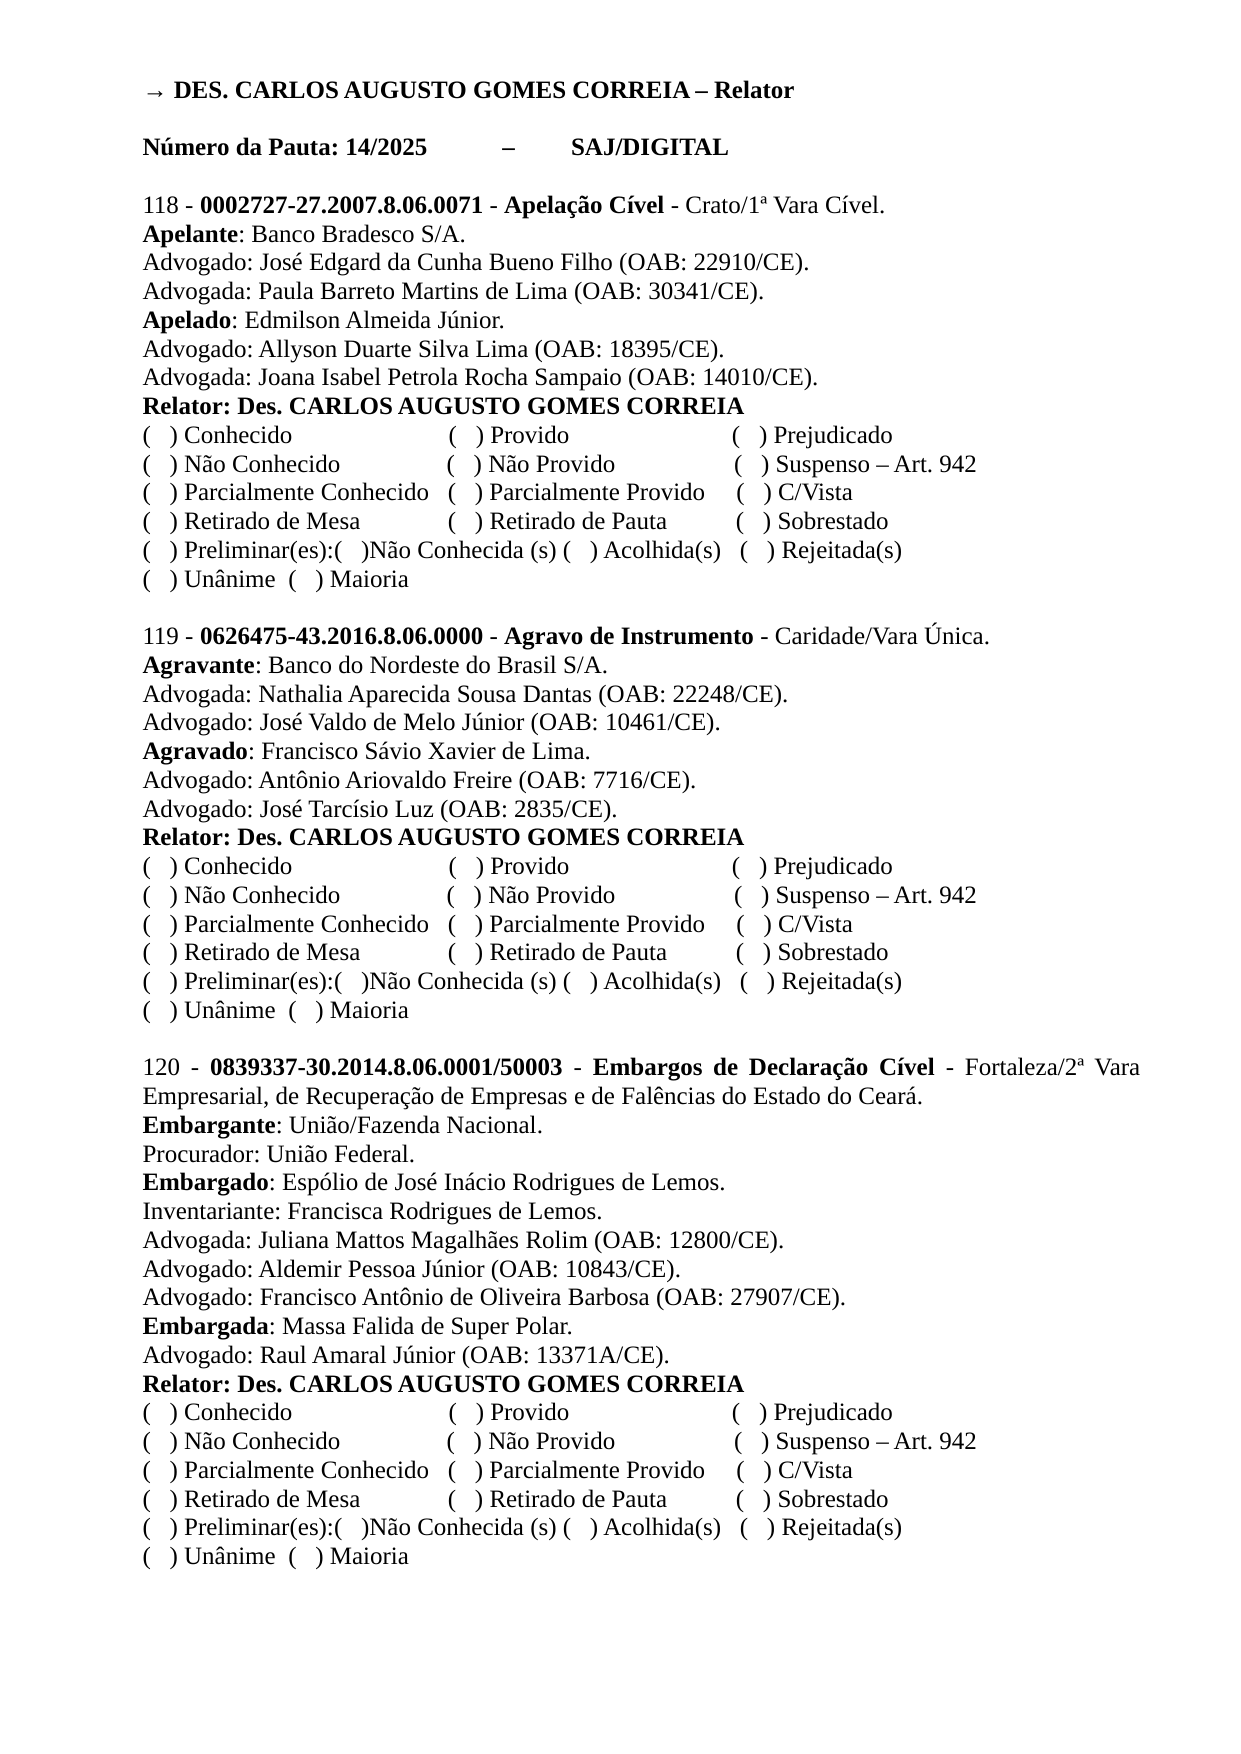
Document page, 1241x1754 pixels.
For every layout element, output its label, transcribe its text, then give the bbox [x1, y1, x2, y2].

text ( ) Conhecido ( ) Provido ( ) Prejudicado [142, 420, 1141, 449]
text ( ) Preliminar(es):( )Não Conhecida (s) ( ) Acolhida(s) ( ) Rejeitada(s) [142, 966, 1158, 995]
text ( ) Preliminar(es):( )Não Conhecida (s) ( ) Acolhida(s) ( ) Rejeitada(s) [142, 535, 1158, 564]
text 120 - 0839337-30.2014.8.06.0001/50003 - Embargos de Declaração Cível - Fortaleza/2ª Vara Empresarial, de Recuperação de Empresas e de Falências do Estado do Ceará. [142, 1052, 1141, 1110]
text Embargada: Massa Falida de Super Polar. [142, 1311, 1141, 1340]
text Advogado: Aldemir Pessoa Júnior (OAB: 10843/CE). [142, 1254, 1141, 1282]
text Número da Pauta: 14/2025 – SAJ/DIGITAL [142, 132, 1141, 161]
text ( ) Retirado de Mesa ( ) Retirado de Pauta ( ) Sobrestado [142, 937, 1158, 966]
text Agravante: Banco do Nordeste do Brasil S/A. [142, 650, 1141, 679]
text Inventariante: Francisca Rodrigues de Lemos. [142, 1196, 1141, 1225]
text ( ) Parcialmente Conhecido ( ) Parcialmente Provido ( ) C/Vista [142, 1455, 1158, 1484]
text Advogada: Juliana Mattos Magalhães Rolim (OAB: 12800/CE). [142, 1225, 1141, 1254]
text Advogado: Raul Amaral Júnior (OAB: 13371A/CE). [142, 1340, 1141, 1369]
text Advogada: Joana Isabel Petrola Rocha Sampaio (OAB: 14010/CE). [142, 362, 1141, 391]
text Relator: Des. CARLOS AUGUSTO GOMES CORREIA [142, 822, 1141, 851]
text Apelado: Edmilson Almeida Júnior. [142, 305, 1141, 334]
text Advogada: Nathalia Aparecida Sousa Dantas (OAB: 22248/CE). [142, 679, 1141, 707]
text ( ) Parcialmente Conhecido ( ) Parcialmente Provido ( ) C/Vista [142, 477, 1158, 506]
text ( ) Retirado de Mesa ( ) Retirado de Pauta ( ) Sobrestado [142, 506, 1158, 535]
text Procurador: União Federal. [142, 1139, 1141, 1167]
text ( ) Unânime ( ) Maioria [142, 564, 1158, 592]
text 118 - 0002727-27.2007.8.06.0071 - Apelação Cível - Crato/1ª Vara Cível. [142, 190, 1141, 219]
text Embargado: Espólio de José Inácio Rodrigues de Lemos. [142, 1167, 1141, 1196]
text ( ) Não Conhecido ( ) Não Provido ( ) Suspenso – Art. 942 [142, 449, 1158, 477]
text Advogado: José Edgard da Cunha Bueno Filho (OAB: 22910/CE). [142, 247, 1141, 276]
text ( ) Não Conhecido ( ) Não Provido ( ) Suspenso – Art. 942 [142, 880, 1158, 909]
text Relator: Des. CARLOS AUGUSTO GOMES CORREIA [142, 391, 1141, 420]
text Advogado: Francisco Antônio de Oliveira Barbosa (OAB: 27907/CE). [142, 1282, 1141, 1311]
text Advogado: Allyson Duarte Silva Lima (OAB: 18395/CE). [142, 334, 1141, 362]
text ( ) Parcialmente Conhecido ( ) Parcialmente Provido ( ) C/Vista [142, 909, 1158, 937]
text Apelante: Banco Bradesco S/A. [142, 219, 1141, 247]
text Advogado: José Valdo de Melo Júnior (OAB: 10461/CE). [142, 707, 1141, 736]
text ( ) Preliminar(es):( )Não Conhecida (s) ( ) Acolhida(s) ( ) Rejeitada(s) [142, 1512, 1158, 1541]
text Embargante: União/Fazenda Nacional. [142, 1110, 1141, 1139]
text Advogado: Antônio Ariovaldo Freire (OAB: 7716/CE). [142, 765, 1141, 794]
text Advogada: Paula Barreto Martins de Lima (OAB: 30341/CE). [142, 276, 1141, 305]
text ( ) Unânime ( ) Maioria [142, 995, 1158, 1024]
text ( ) Unânime ( ) Maioria [142, 1541, 1158, 1570]
text ( ) Não Conhecido ( ) Não Provido ( ) Suspenso – Art. 942 [142, 1426, 1158, 1455]
text ( ) Conhecido ( ) Provido ( ) Prejudicado [142, 1397, 1141, 1426]
text Relator: Des. CARLOS AUGUSTO GOMES CORREIA [142, 1369, 1141, 1397]
text ( ) Conhecido ( ) Provido ( ) Prejudicado [142, 851, 1141, 880]
text ( ) Retirado de Mesa ( ) Retirado de Pauta ( ) Sobrestado [142, 1484, 1158, 1512]
text → DES. CARLOS AUGUSTO GOMES CORREIA – Relator [142, 75, 1141, 104]
text Agravado: Francisco Sávio Xavier de Lima. [142, 736, 1141, 765]
text 119 - 0626475-43.2016.8.06.0000 - Agravo de Instrumento - Caridade/Vara Única. [142, 621, 1141, 650]
text Advogado: José Tarcísio Luz (OAB: 2835/CE). [142, 794, 1141, 822]
